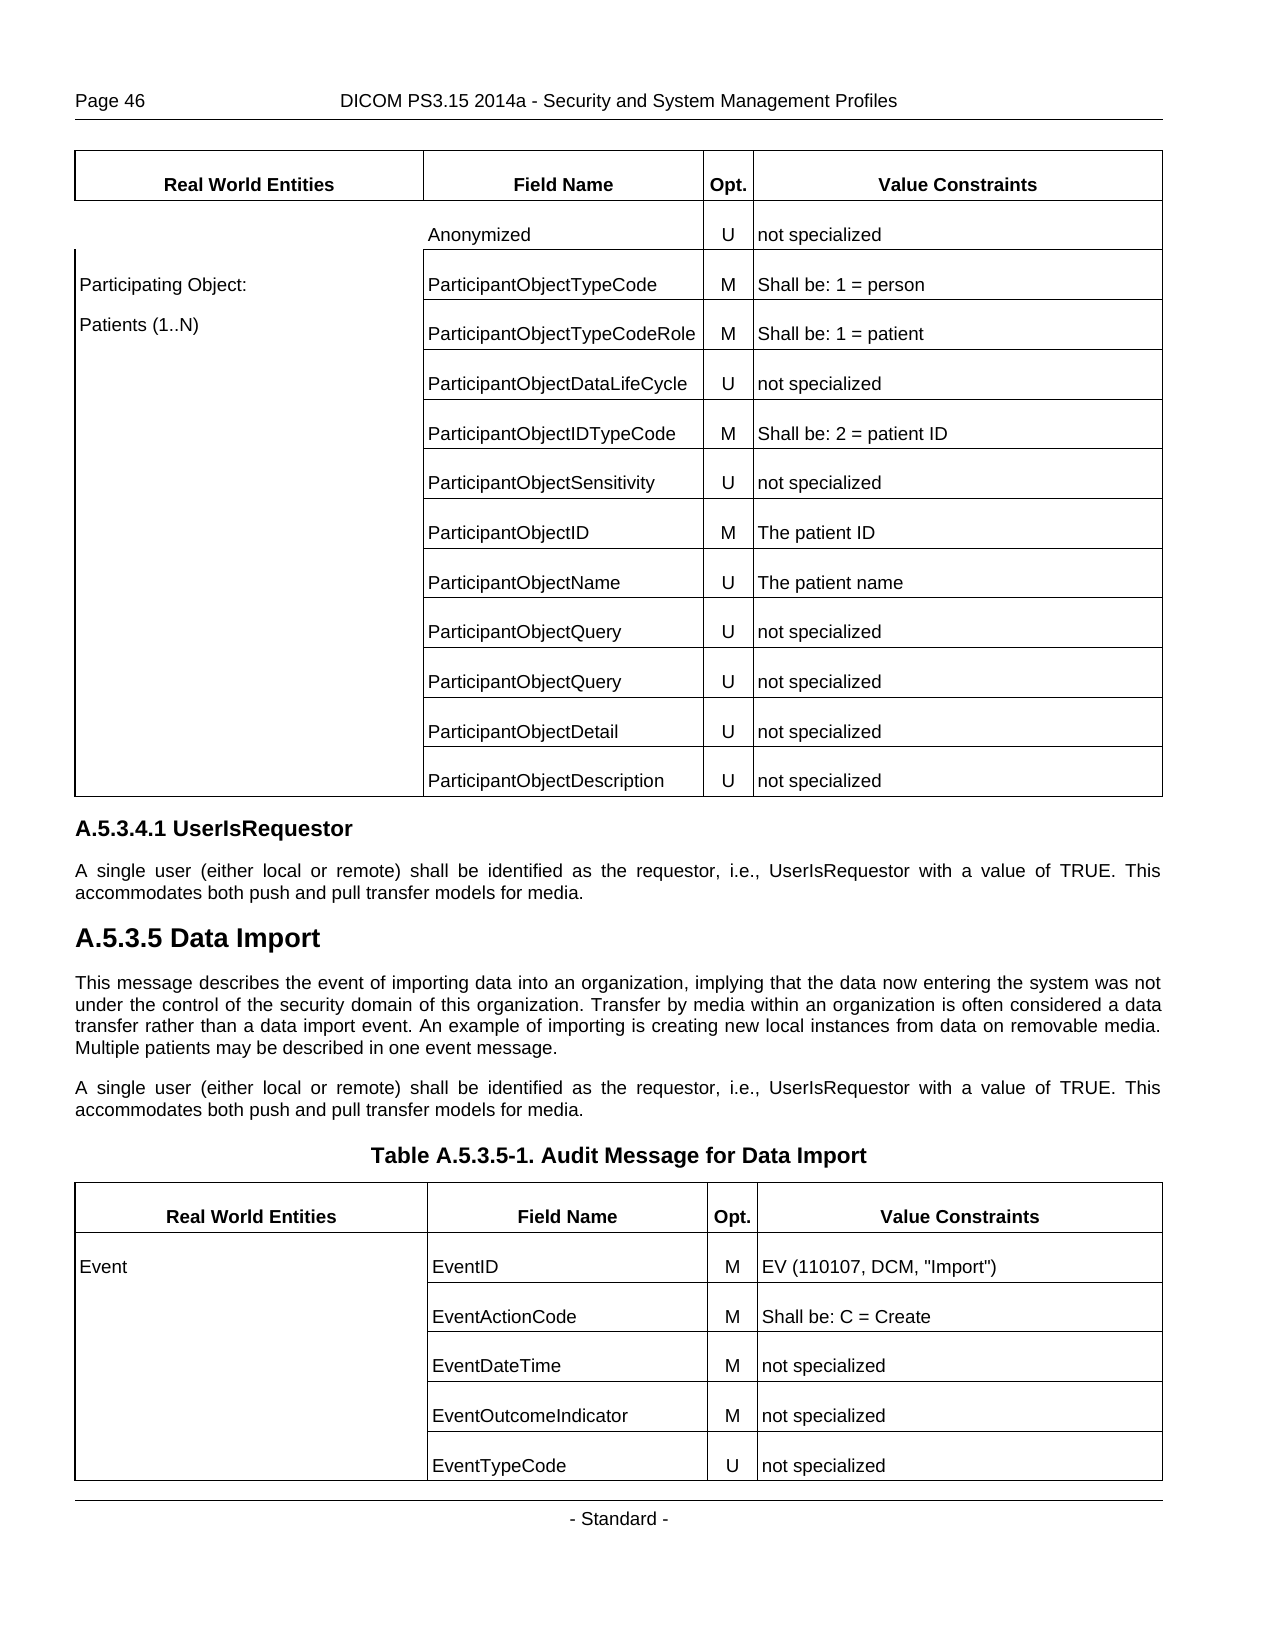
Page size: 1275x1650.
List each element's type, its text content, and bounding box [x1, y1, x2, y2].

table_cell U [704, 549, 753, 597]
text A single user (either local or remote) shall be identified as the requestor, i.e., UserIsRequestor with a value of TRUE. This accommodates both push and pull transfer models for media. [75, 860, 1162, 903]
table_cell M [704, 400, 753, 448]
table_header Opt. [708, 1183, 757, 1232]
table_header Real World Entities [76, 151, 423, 200]
table_header Opt. [704, 151, 753, 200]
table_cell M [704, 499, 753, 547]
table_cell Shall be: 1 = person [754, 250, 1162, 299]
table_cell EventActionCode [428, 1283, 707, 1331]
text A single user (either local or remote) shall be identified as the requestor, i.e., UserIsRequestor with a value of TRUE. This accommodates both push and pull transfer models for media. [75, 1077, 1162, 1120]
table_cell U [704, 449, 753, 498]
text This message describes the event of importing data into an organization, implying that the data now entering the system was not under the control of the security domain of this organization. Transfer by media within an organization is often considered a data transfer rather than a data import event. An example of importing is creating new local instances from data on removable media. Multiple patients may be described in one event message. [75, 972, 1162, 1058]
table_cell M [704, 250, 753, 299]
table_cell M [708, 1283, 757, 1331]
table_cell ParticipantObjectName [424, 549, 703, 597]
table_cell not specialized [754, 698, 1162, 746]
table_cell not specialized [754, 449, 1162, 498]
table_cell not specialized [758, 1332, 1162, 1381]
table_cell not specialized [758, 1382, 1162, 1431]
table_cell ParticipantObjectTypeCodeRole [424, 300, 703, 349]
table_cell M [708, 1332, 757, 1381]
table_cell not specialized [754, 747, 1162, 796]
table_cell U [704, 698, 753, 746]
text A.5.3.5 Data Import [75, 922, 1162, 953]
table_cell U [704, 747, 753, 796]
table_cell ParticipantObjectDataLifeCycle [424, 350, 703, 398]
table_cell M [708, 1233, 757, 1282]
table_header Field Name [424, 151, 703, 200]
table_cell Event [76, 1233, 427, 1480]
table_cell U [704, 648, 753, 697]
table_cell Anonymized [424, 201, 703, 249]
table_cell ParticipantObjectID [424, 499, 703, 547]
table_cell The patient ID [754, 499, 1162, 547]
table_cell M [708, 1382, 757, 1431]
table_cell not specialized [754, 598, 1162, 647]
table_cell The patient name [754, 549, 1162, 597]
table_cell Shall be: C = Create [758, 1283, 1162, 1331]
table_cell not specialized [754, 201, 1162, 249]
table_cell ParticipantObjectQuery [424, 648, 703, 697]
table_cell EventDateTime [428, 1332, 707, 1381]
table_cell not specialized [754, 350, 1162, 398]
table_cell not specialized [758, 1432, 1162, 1480]
table_cell EventTypeCode [428, 1432, 707, 1480]
text A.5.3.4.1 UserIsRequestor [75, 816, 1162, 842]
table_cell EventID [428, 1233, 707, 1282]
text Table A.5.3.5-1. Audit Message for Data Import [75, 1143, 1162, 1169]
table_cell Participating Object: Patients (1..N) [76, 249, 423, 796]
table_cell U [708, 1432, 757, 1480]
table_cell ParticipantObjectQuery [424, 598, 703, 647]
table_cell ParticipantObjectIDTypeCode [424, 400, 703, 448]
table_cell ParticipantObjectTypeCode [424, 250, 703, 299]
table_cell ParticipantObjectDetail [424, 698, 703, 746]
table_header Real World Entities [76, 1183, 427, 1232]
table_cell U [704, 201, 753, 249]
table_header Field Name [428, 1183, 707, 1232]
table_cell EV (110107, DCM, "Import") [758, 1233, 1162, 1282]
table_cell Shall be: 2 = patient ID [754, 400, 1162, 448]
table_cell M [704, 300, 753, 349]
table_cell U [704, 350, 753, 398]
table_header Value Constraints [754, 151, 1162, 200]
table_cell EventOutcomeIndicator [428, 1382, 707, 1431]
table_cell U [704, 598, 753, 647]
table_cell not specialized [754, 648, 1162, 697]
table_header Value Constraints [758, 1183, 1162, 1232]
table_cell ParticipantObjectSensitivity [424, 449, 703, 498]
table_cell Shall be: 1 = patient [754, 300, 1162, 349]
table_cell ParticipantObjectDescription [424, 747, 703, 796]
